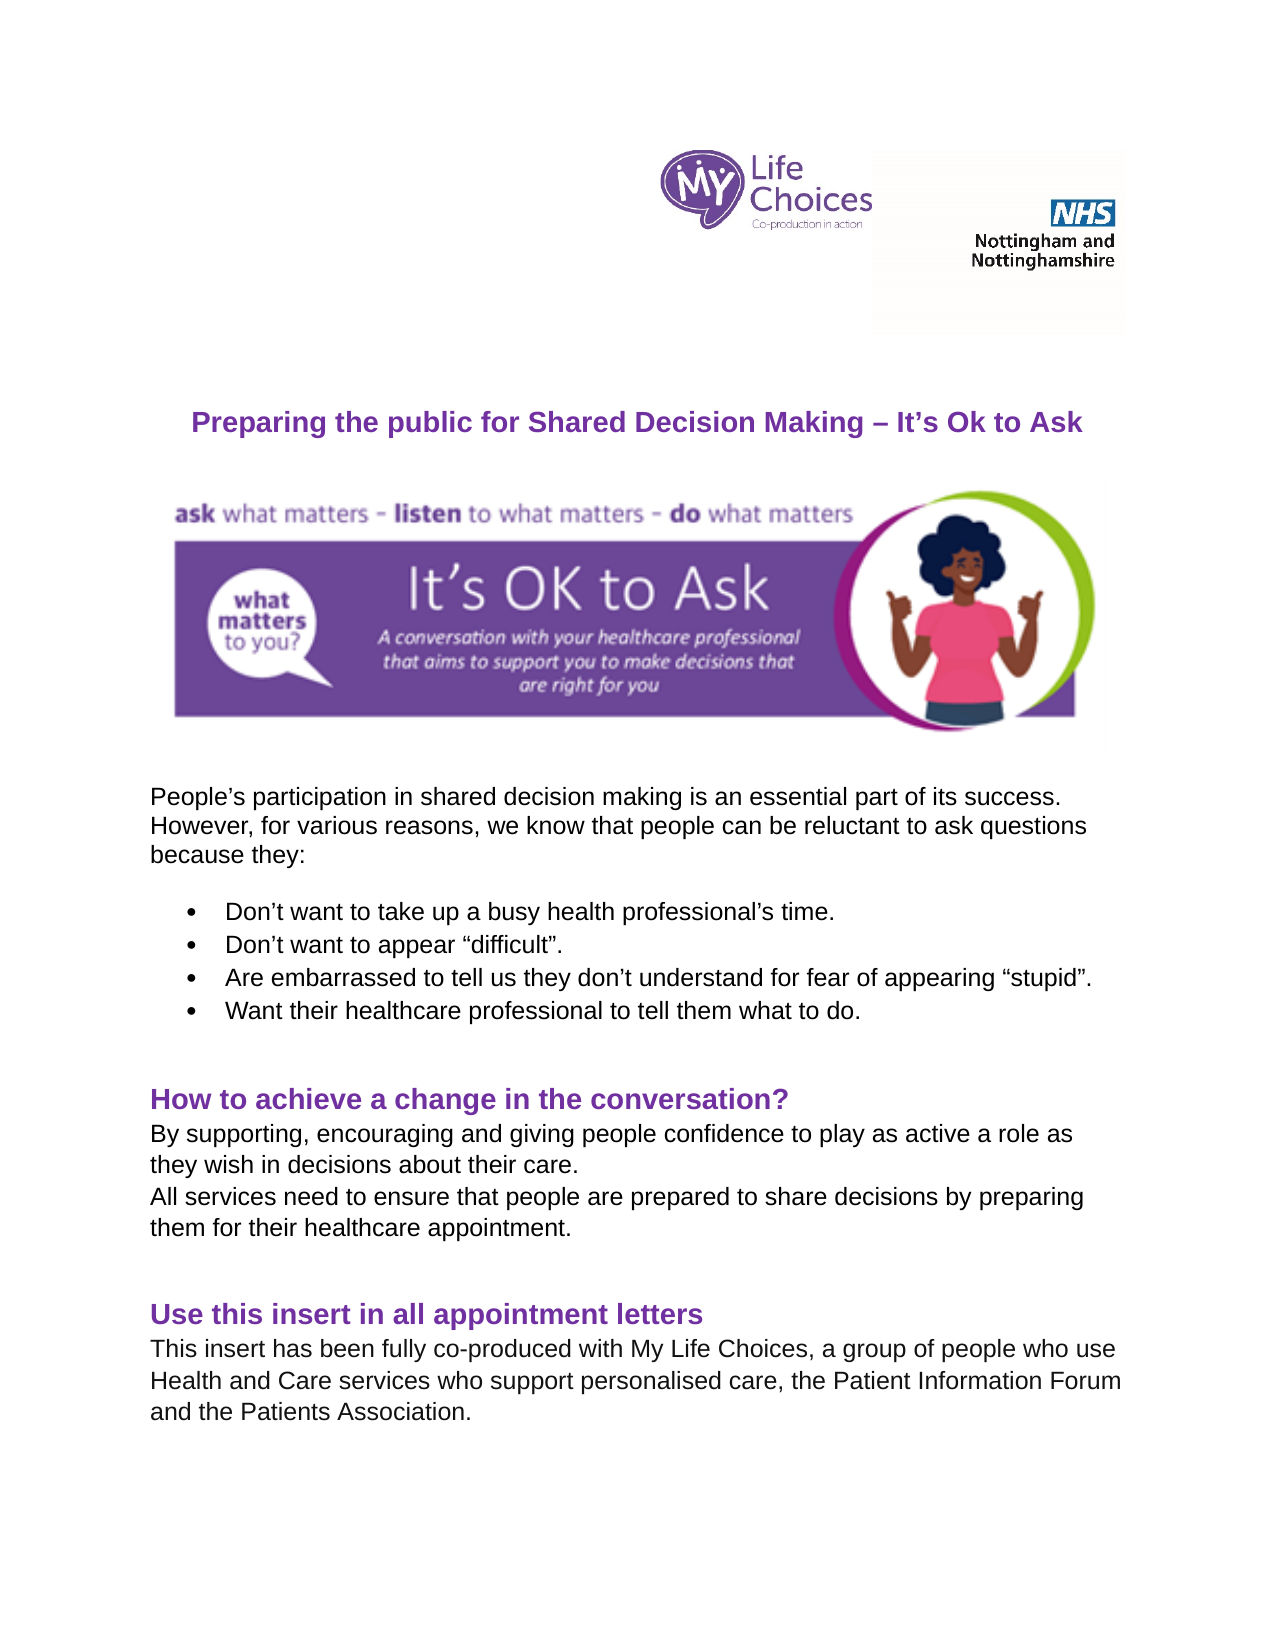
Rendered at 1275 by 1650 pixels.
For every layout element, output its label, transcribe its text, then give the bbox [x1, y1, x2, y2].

text This insert has been fully co-produced with My Life Choices, a group of people who use Health and Care services who support personalised care, the Patient Information Forum and the Patients Association. [150, 1334, 1125, 1426]
text Preparing the public for Shared Decision Making – It’s Ok to Ask [150, 406, 1125, 439]
text People’s participation in shared decision making is an essential part of its success. However, for various reasons, we know that people can be reluctant to ask questions because they: [150, 782, 1125, 868]
text How to achieve a change in the conversation? [150, 1082, 1125, 1115]
text Use this insert in all appointment letters [150, 1297, 1125, 1331]
list Don’t want to take up a busy health professional’s time. [187, 897, 1125, 926]
text By supporting, encouraging and giving people confidence to play as active a role as they wish in decisions about their care. [150, 1119, 1125, 1179]
text All services need to ensure that people are prepared to share decisions by preparing them for their healthcare appointment. [150, 1182, 1125, 1242]
list Don’t want to appear “difficult”. [187, 930, 1125, 959]
list Want their healthcare professional to tell them what to do. [187, 996, 1125, 1025]
list Are embarrassed to tell us they don’t understand for fear of appearing “stupid”. [187, 963, 1125, 992]
